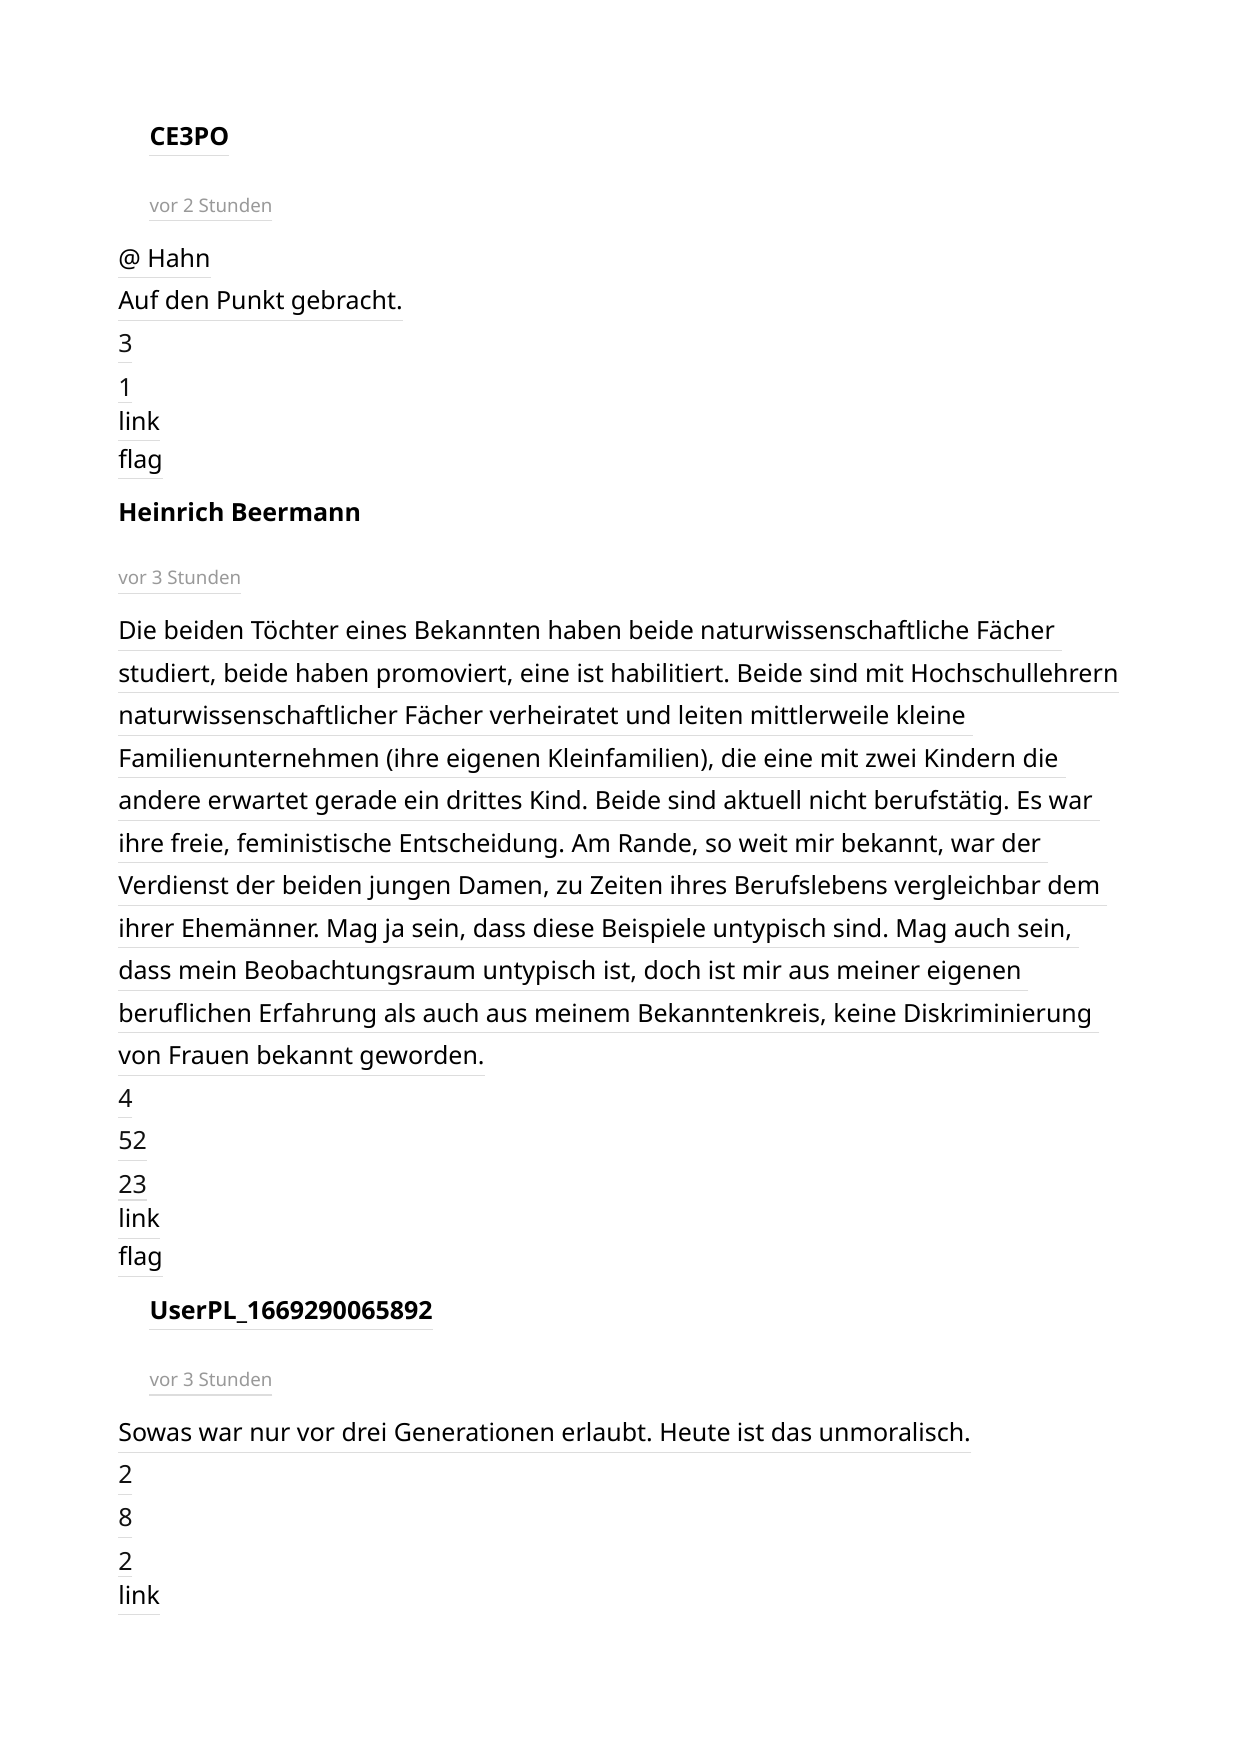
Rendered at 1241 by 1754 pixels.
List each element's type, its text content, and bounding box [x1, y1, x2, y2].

text vor 3 Stunden [149, 1366, 1117, 1396]
text 3 [118, 325, 1122, 363]
text link [118, 1201, 1122, 1239]
text vor 3 Stunden [118, 564, 1117, 594]
text Heinrich Beermann [118, 495, 1122, 529]
text vor 2 Stunden [149, 192, 1117, 221]
text 23 [118, 1165, 1122, 1201]
text UserPL_1669290065892 [149, 1292, 1122, 1330]
text 2 [118, 1457, 1122, 1495]
text @ Hahn Auf den Punkt gebracht. [118, 240, 1122, 321]
text link [118, 403, 1122, 441]
text 2 [118, 1542, 1122, 1577]
text CE3PO [149, 118, 1122, 156]
text flag [118, 441, 1122, 479]
text Die beiden Töchter eines Bekannten haben beide naturwissenschaftliche Fächer studiert, beide haben promoviert, eine ist habilitiert. Beide sind mit Hochschullehrern naturwissenschaftlicher Fächer verheiratet und leiten mittlerweile kleine Familienunternehmen (ihre eigenen Kleinfamilien), die eine mit zwei Kindern die andere erwartet gerade ein drittes Kind. Beide sind aktuell nicht berufstätig. Es war ihre freie, feministische Entscheidung. Am Rande, so weit mir bekannt, war der Verdienst der beiden jungen Damen, zu Zeiten ihres Berufslebens vergleichbar dem ihrer Ehemänner. Mag ja sein, dass diese Beispiele untypisch sind. Mag auch sein, dass mein Beobachtungsraum untypisch ist, doch ist mir aus meiner eigenen beruflichen Erfahrung als auch aus meinem Bekanntenkreis, keine Diskriminierung von Frauen bekannt geworden. [118, 613, 1122, 1076]
text 4 [118, 1080, 1122, 1118]
text 52 [118, 1123, 1122, 1161]
text flag [118, 1239, 1122, 1277]
text Sowas war nur vor drei Generationen erlaubt. Heute ist das unmoralisch. [118, 1414, 1122, 1453]
text 8 [118, 1499, 1122, 1538]
text link [118, 1577, 1122, 1615]
text 1 [118, 368, 1122, 403]
